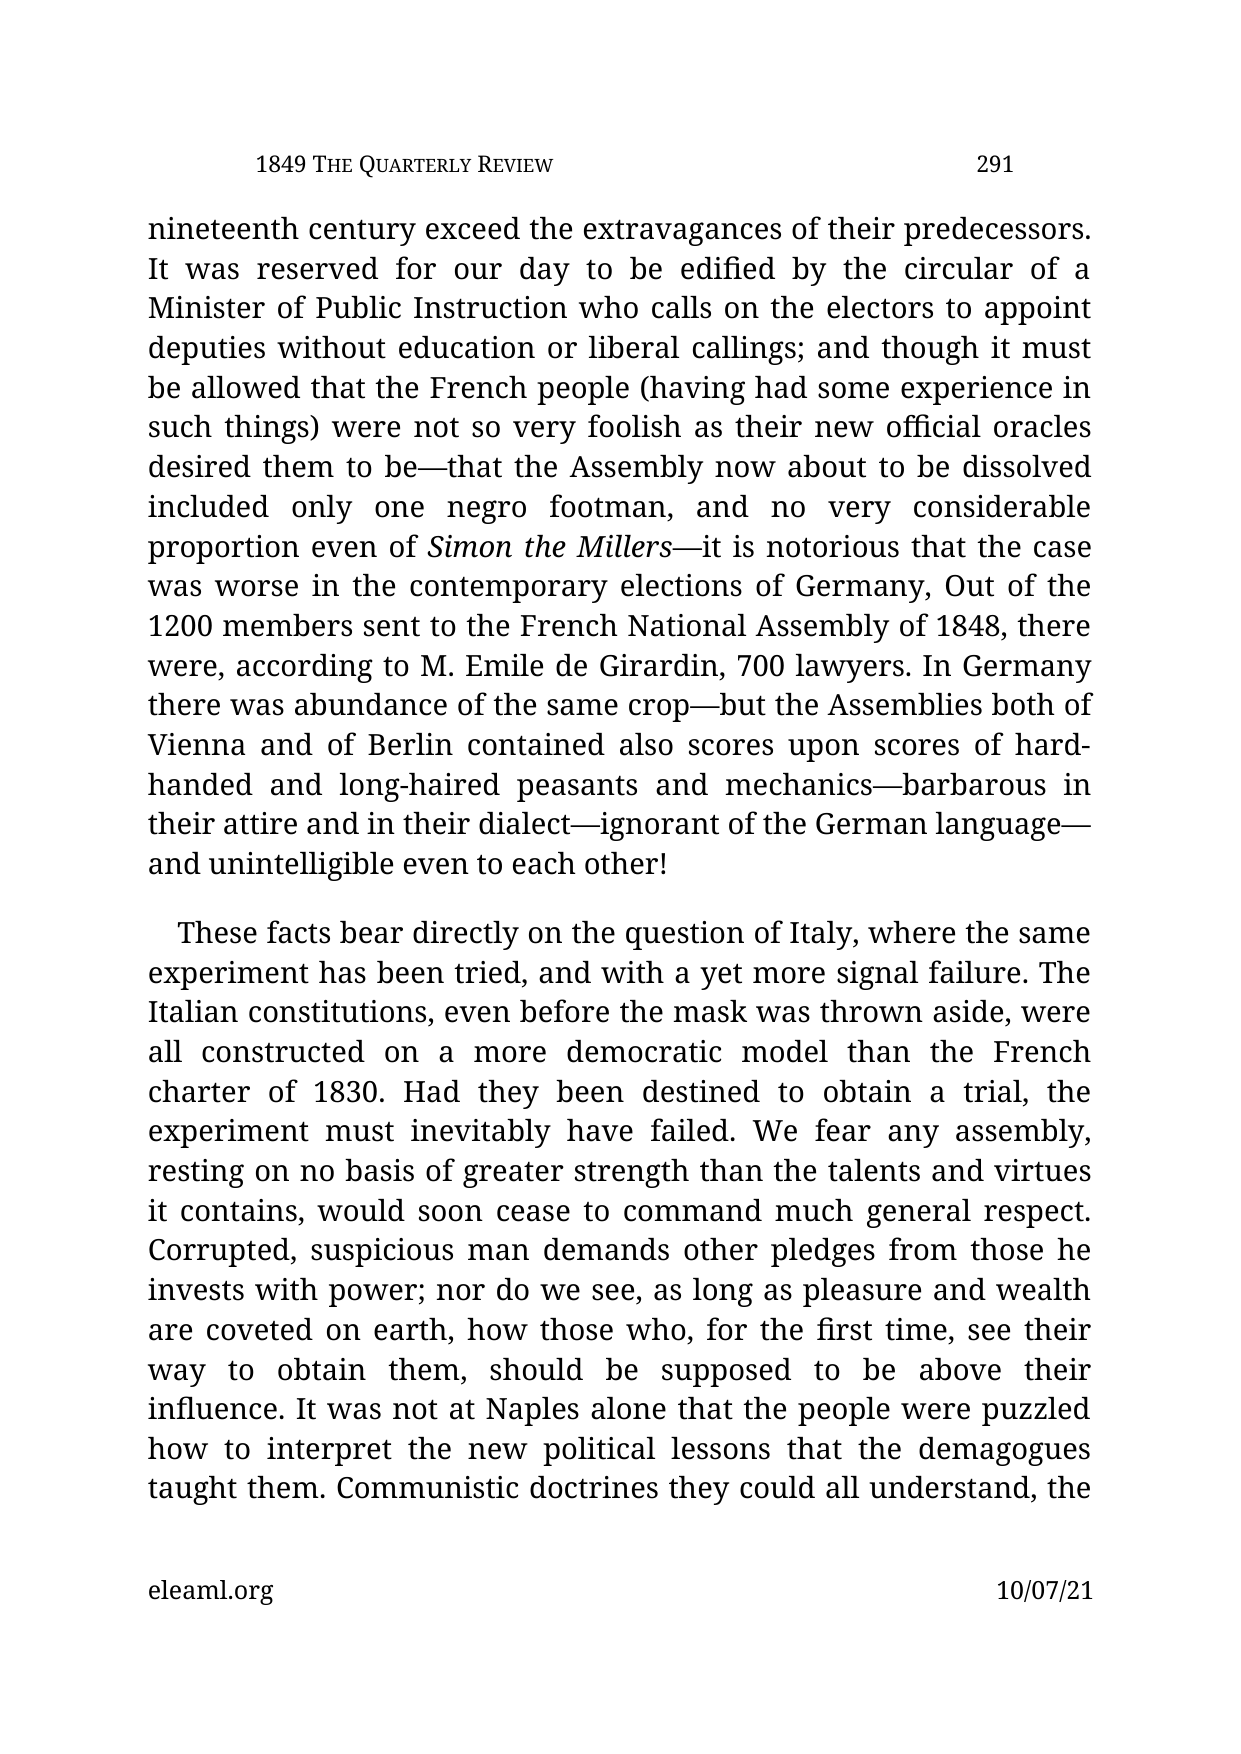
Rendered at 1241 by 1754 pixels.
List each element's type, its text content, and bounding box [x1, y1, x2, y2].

text These facts bear directly on the question of Italy, where the same experiment has been tried, and with a yet more signal failure. The Italian constitutions, even before the mask was thrown aside, were all constructed on a more democratic model than the French charter of 1830. Had they been destined to obtain a trial, the experiment must inevitably have failed. We fear any assembly, resting on no basis of greater strength than the talents and virtues it contains, would soon cease to command much general respect. Corrupted, suspicious man demands other pledges from those he invests with power; nor do we see, as long as pleasure and wealth are coveted on earth, how those who, for the first time, see their way to obtain them, should be supposed to be above their influence. It was not at Naples alone that the people were puzzled how to interpret the new political lessons that the demagogues taught them. Communistic doctrines they could all understand, the [148, 912, 1093, 1507]
text nineteenth century exceed the extravagances of their predecessors. It was reserved for our day to be edified by the circular of a Minister of Public Instruction who calls on the electors to appoint deputies without education or liberal callings; and though it must be allowed that the French people (having had some experience in such things) were not so very foolish as their new official oracles desired them to be—that the Assembly now about to be dissolved included only one negro footman, and no very considerable proportion even of Simon the Millers—it is notorious that the case was worse in the contemporary elections of Germany, Out of the 1200 members sent to the French National Assembly of 1848, there were, according to M. Emile de Girardin, 700 lawyers. In Germany there was abundance of the same crop—but the Assemblies both of Vienna and of Berlin contained also scores upon scores of hard-handed and long-haired peasants and mechanics—barbarous in their attire and in their dialect—ignorant of the German language—and unintelligible even to each other! [148, 208, 1093, 883]
